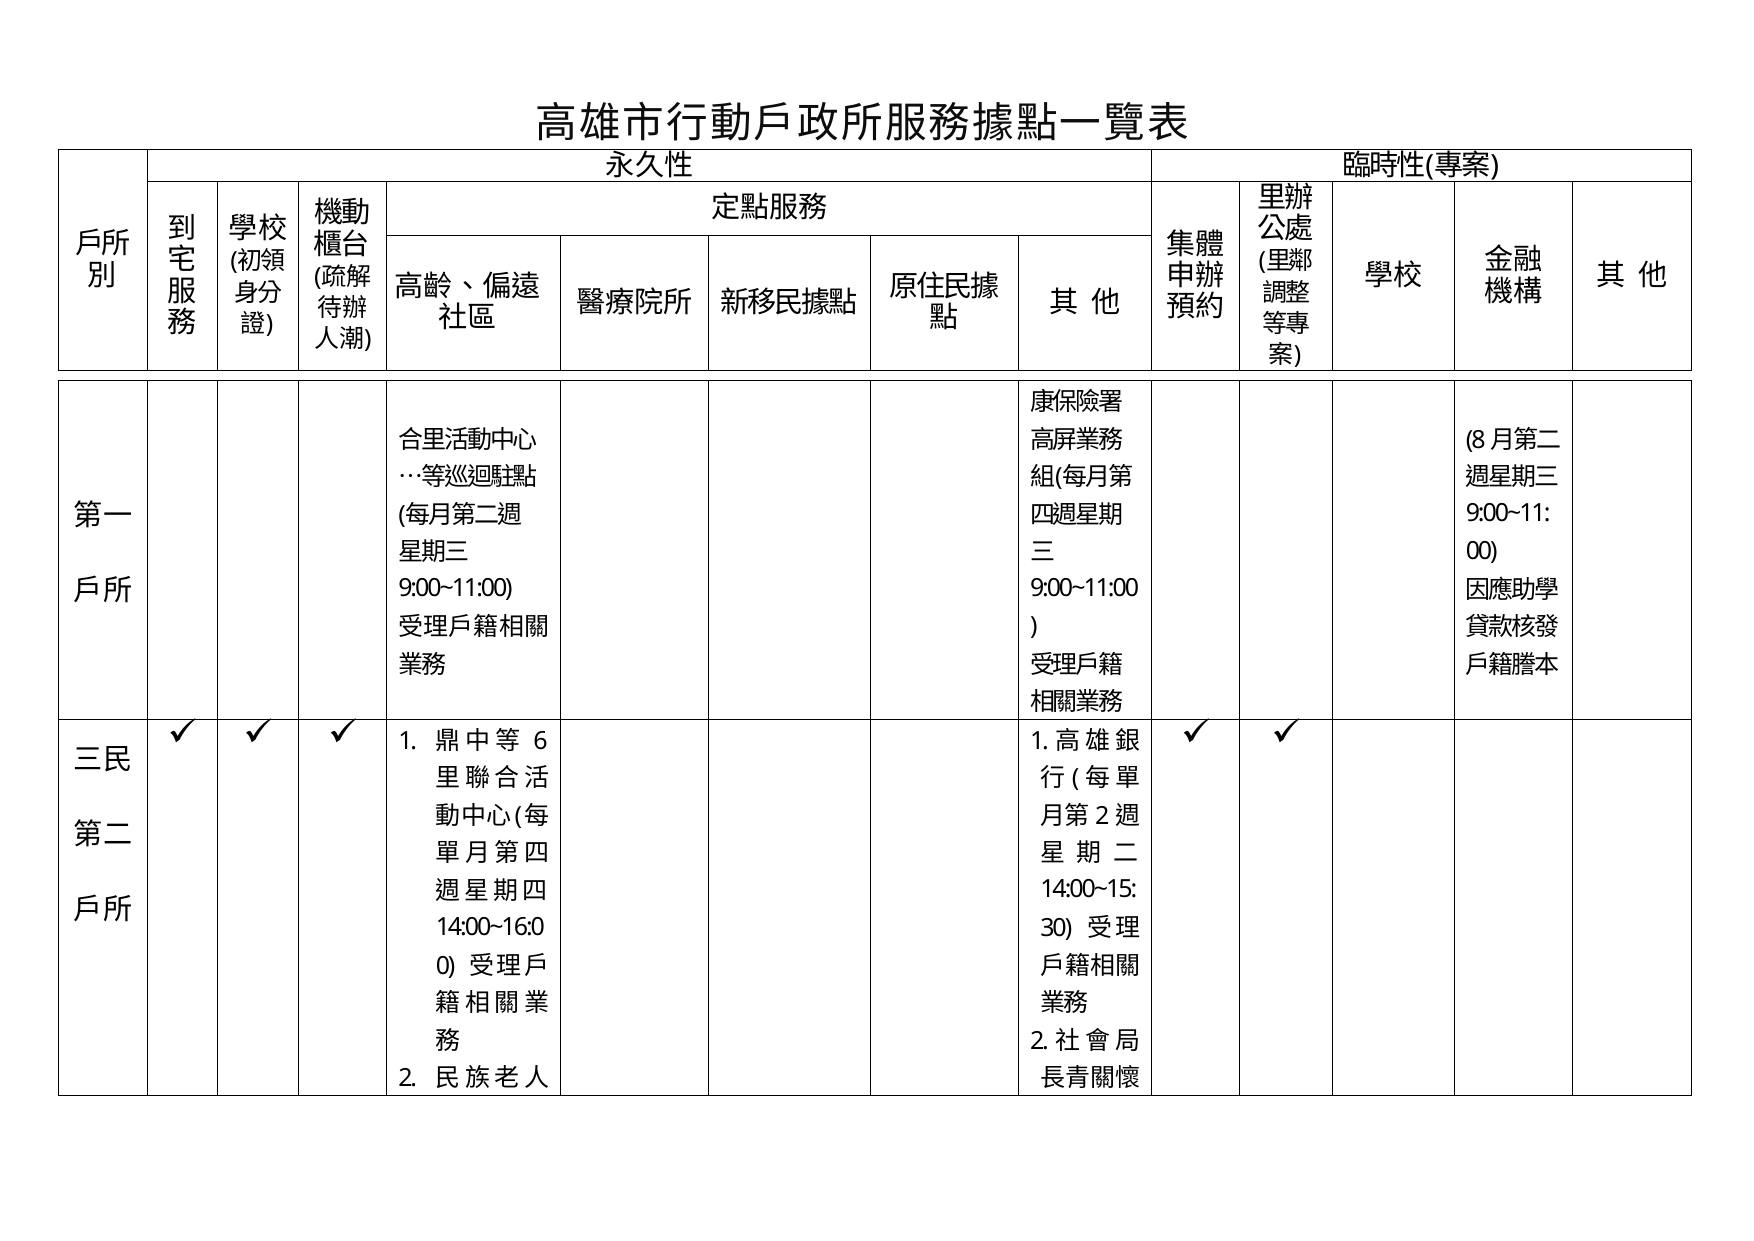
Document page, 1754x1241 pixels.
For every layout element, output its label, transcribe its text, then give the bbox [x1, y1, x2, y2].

table_cell  [218, 720, 298, 1094]
table_cell 康保險署高屏業務組(每月第四週星期三9:00~11:00 ) 受理戶籍相關業務 [1019, 381, 1151, 718]
table_cell [1573, 720, 1691, 1094]
table_cell  [148, 720, 217, 1094]
table_cell (8月第二週星期三9:00~11:00) 因應助學貸款核發戶籍謄本 [1455, 381, 1572, 718]
table_cell [1152, 381, 1239, 718]
table_cell 三民第二 戶所 [59, 720, 147, 1094]
table_cell 1.高雄銀行(每單月第2週星期二14:00~15:30) 受理戶籍相關業務 2.社會局長青關懷 [1019, 720, 1151, 1094]
table_cell [299, 381, 386, 718]
table_cell [1333, 720, 1454, 1094]
table_cell 合里活動中心…等巡迴駐點(每月第二週 星期三9:00~11:00) 受理戶籍相關業務 [387, 381, 560, 718]
table_cell  [1240, 720, 1332, 1094]
table_cell [561, 381, 708, 718]
table_cell [871, 381, 1018, 718]
table_cell 鼎中等6里聯合活動中心(每單月第四週星期四14:00~16:00) 受理戶籍相關業務 民族老人活動中心 (每雙月第四週星期四14:00~16:00) 受理戶籍相關業務 [387, 720, 560, 1094]
table_cell [1573, 381, 1691, 718]
table_cell [1455, 720, 1572, 1094]
table_cell [148, 381, 217, 718]
table_cell [561, 720, 708, 1094]
table_cell [1333, 381, 1454, 718]
table_cell [709, 720, 870, 1094]
table_cell  [299, 720, 386, 1094]
table_cell [871, 720, 1018, 1094]
table_cell [709, 381, 870, 718]
table_cell 第一 戶所 [59, 381, 147, 718]
table_cell [1240, 381, 1332, 718]
table_cell [218, 381, 298, 718]
table_cell  [1152, 720, 1239, 1094]
